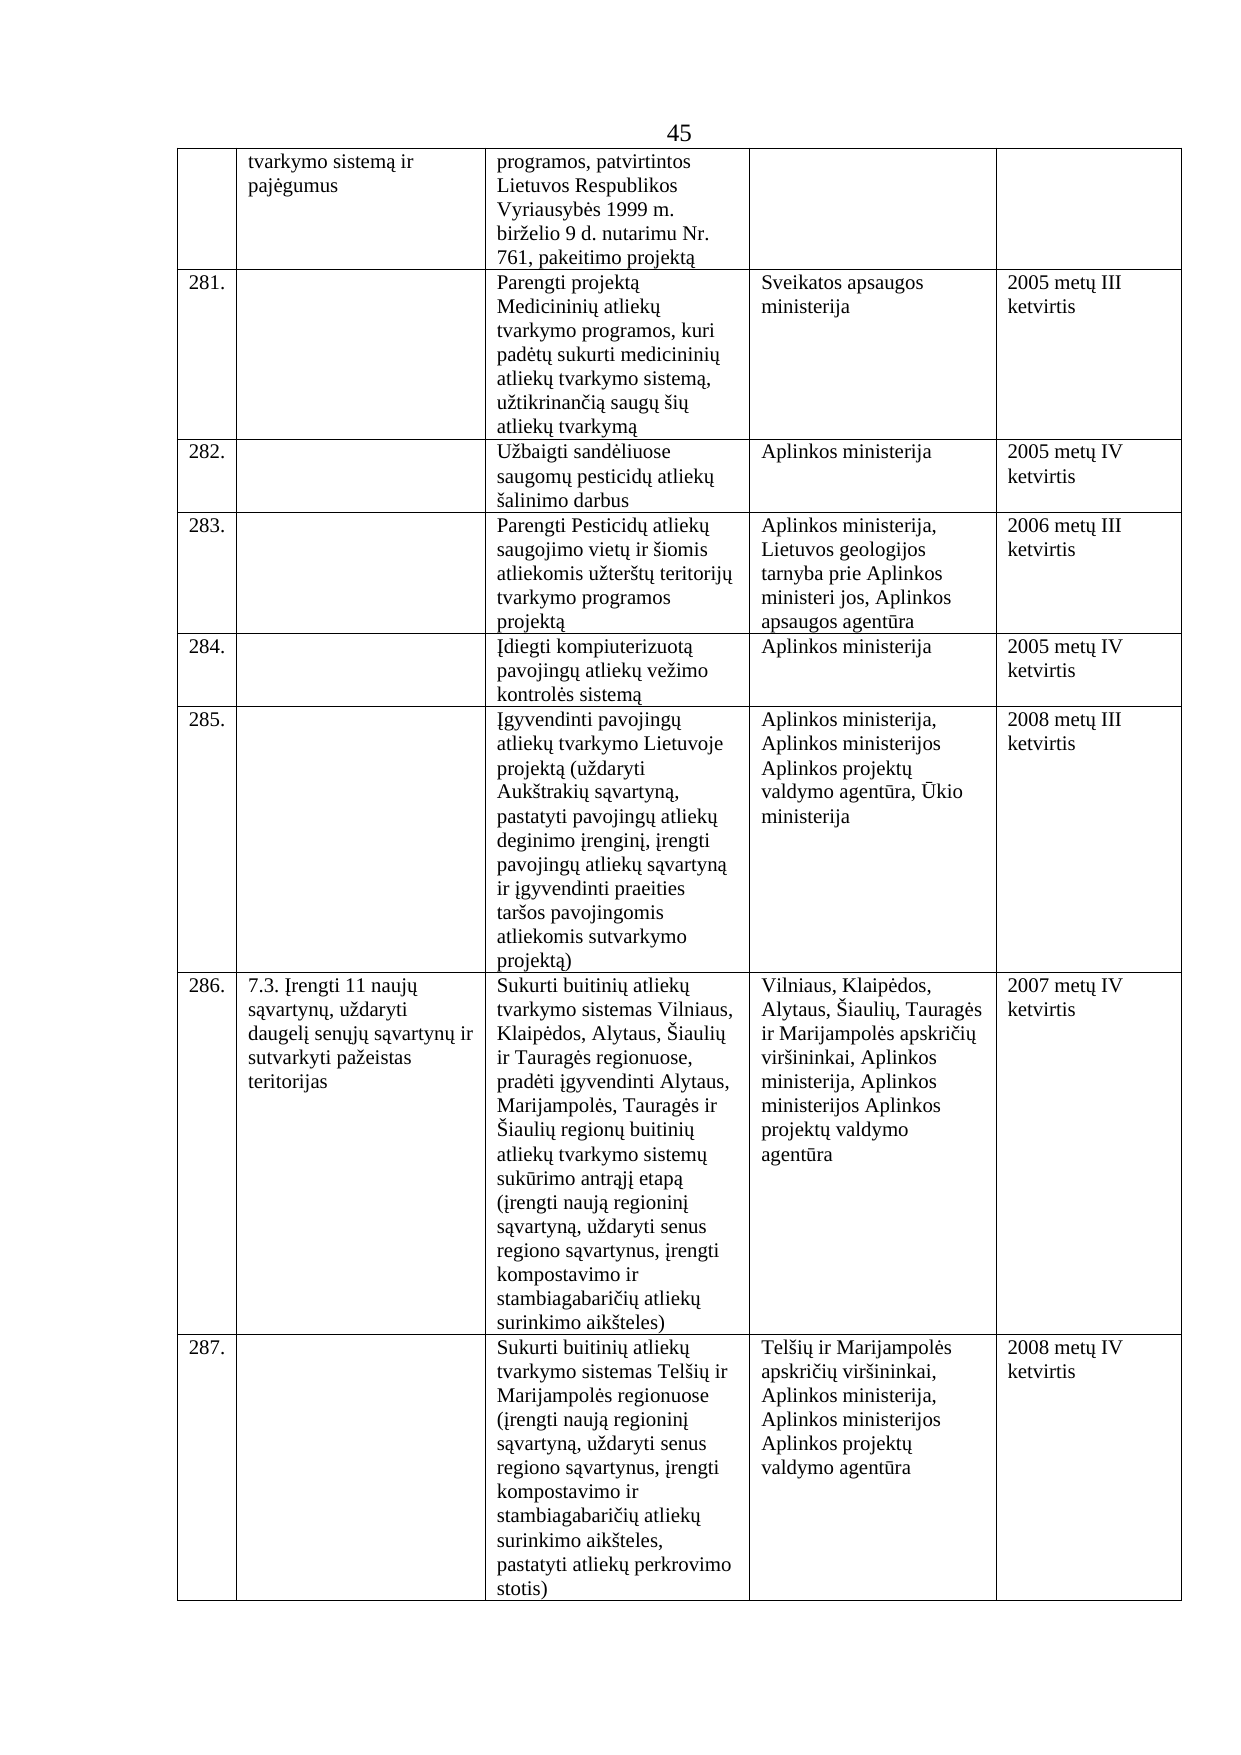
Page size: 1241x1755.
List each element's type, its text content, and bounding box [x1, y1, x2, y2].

table_cell Įgyvendinti pavojingų atliekų tvarkymo Lietuvoje projektą (uždaryti Aukštrakių sąvartyną, pastatyti pavojingų atliekų deginimo įrenginį, įrengti pavojingų atliekų sąvartyną ir įgyvendinti praeities taršos pavojingomis atliekomis sutvarkymo projektą) [486, 707, 749, 972]
table_cell 283. [178, 513, 236, 633]
table_cell [237, 270, 485, 438]
table_cell Aplinkos ministerija, Lietuvos geologijos tarnyba prie Aplinkos ministeri jos, Aplinkos apsaugos agentūra [750, 513, 996, 633]
table_cell Aplinkos ministerija, Aplinkos ministerijos Aplinkos projektų valdymo agentūra, Ūkio ministerija [750, 707, 996, 972]
table_cell Įdiegti kompiuterizuotą pavojingų atliekų vežimo kontrolės sistemą [486, 634, 749, 706]
table_cell Aplinkos ministerija [750, 634, 996, 706]
table_cell [237, 707, 485, 972]
table_cell 287. [178, 1335, 236, 1600]
table_cell 284. [178, 634, 236, 706]
table_cell programos, patvirtintos Lietuvos Respublikos Vyriausybės 1999 m. birželio 9 d. nutarimu Nr. 761, pakeitimo projektą [486, 149, 749, 269]
table_cell Parengti Pesticidų atliekų saugojimo vietų ir šiomis atliekomis užterštų teritorijų tvarkymo programos projektą [486, 513, 749, 633]
table_cell 2005 metų III ketvirtis [997, 270, 1181, 438]
table_cell 2006 metų III ketvirtis [997, 513, 1181, 633]
table_cell 282. [178, 440, 236, 512]
table_cell [237, 1335, 485, 1600]
table_cell 2008 metų IV ketvirtis [997, 1335, 1181, 1600]
table_cell 285. [178, 707, 236, 972]
table_cell 2005 metų IV ketvirtis [997, 634, 1181, 706]
table_cell [237, 513, 485, 633]
table_cell 2007 metų IV ketvirtis [997, 973, 1181, 1334]
table_cell Sveikatos apsaugos ministerija [750, 270, 996, 438]
table_cell Parengti projektą Medicininių atliekų tvarkymo programos, kuri padėtų sukurti medicininių atliekų tvarkymo sistemą, užtikrinančią saugų šių atliekų tvarkymą [486, 270, 749, 438]
table_cell [997, 149, 1181, 269]
table_cell [178, 149, 236, 269]
table_cell Sukurti buitinių atliekų tvarkymo sistemas Telšių ir Marijampolės regionuose (įrengti naują regioninį sąvartyną, uždaryti senus regiono sąvartynus, įrengti kompostavimo ir stambiagabaričių atliekų surinkimo aikšteles, pastatyti atliekų perkrovimo stotis) [486, 1335, 749, 1600]
table_cell 286. [178, 973, 236, 1334]
table_cell 2008 metų III ketvirtis [997, 707, 1181, 972]
table_cell Sukurti buitinių atliekų tvarkymo sistemas Vilniaus, Klaipėdos, Alytaus, Šiaulių ir Tauragės regionuose, pradėti įgyvendinti Alytaus, Marijampolės, Tauragės ir Šiaulių regionų buitinių atliekų tvarkymo sistemų sukūrimo antrąjį etapą (įrengti naują regioninį sąvartyną, uždaryti senus regiono sąvartynus, įrengti kompostavimo ir stambiagabaričių atliekų surinkimo aikšteles) [486, 973, 749, 1334]
table_cell Telšių ir Marijampolės apskričių viršininkai, Aplinkos ministerija, Aplinkos ministerijos Aplinkos projektų valdymo agentūra [750, 1335, 996, 1600]
table_cell [237, 634, 485, 706]
table_cell Vilniaus, Klaipėdos, Alytaus, Šiaulių, Tauragės ir Marijampolės apskričių viršininkai, Aplinkos ministerija, Aplinkos ministerijos Aplinkos projektų valdymo agentūra [750, 973, 996, 1334]
table_cell [237, 440, 485, 512]
table_cell tvarkymo sistemą ir pajėgumus [237, 149, 485, 269]
table_cell Užbaigti sandėliuose saugomų pesticidų atliekų šalinimo darbus [486, 440, 749, 512]
table_cell 281. [178, 270, 236, 438]
table_cell Aplinkos ministerija [750, 440, 996, 512]
table_cell 2005 metų IV ketvirtis [997, 440, 1181, 512]
table_cell 7.3. Įrengti 11 naujų sąvartynų, uždaryti daugelį senųjų sąvartynų ir sutvarkyti pažeistas teritorijas [237, 973, 485, 1334]
table_cell [750, 149, 996, 269]
